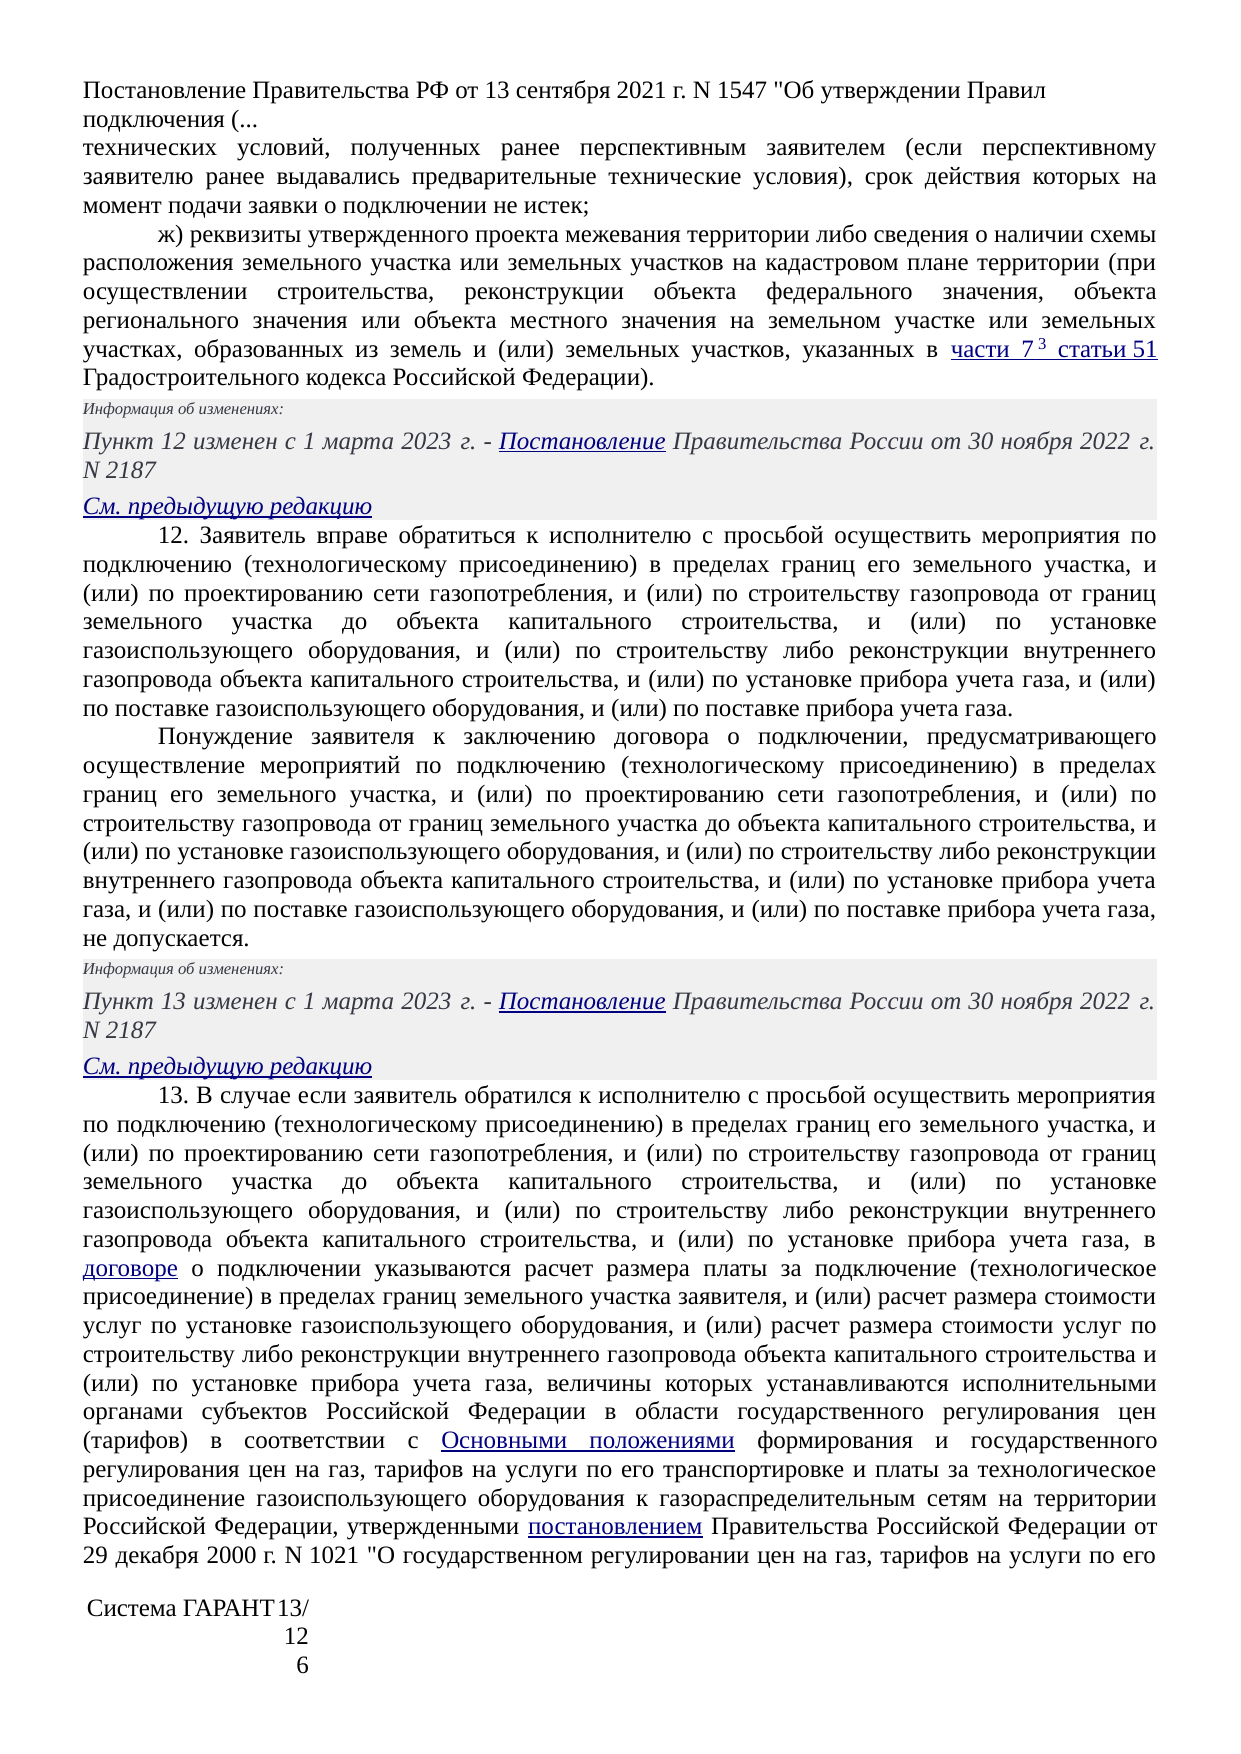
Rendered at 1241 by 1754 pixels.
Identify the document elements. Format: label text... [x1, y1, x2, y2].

text Пункт 12 изменен с 1 марта 2023 г. - Постановление Правительства России от 30 ноября 2022 г. N 2187 [158, 455, 1157, 483]
text 13. В случае если заявитель обратился к исполнителю с просьбой осуществить мероприятия по подключению (технологическому присоединению) в пределах границ его земельного участка, и (или) по проектированию сети газопотребления, и (или) по строительству газопровода от границ земельного участка до объекта капитального строительства, и (или) по установке газоиспользующего оборудования, и (или) по строительству либо реконструкции внутреннего газопровода объекта капитального строительства, и (или) по установке прибора учета газа, в договоре о подключении указываются расчет размера платы за подключение (технологическое присоединение) в пределах границ земельного участка заявителя, и (или) расчет размера стоимости услуг по установке газоиспользующего оборудования, и (или) расчет размера стоимости услуг по строительству либо реконструкции внутреннего газопровода объекта капитального строительства и (или) по установке прибора учета газа, величины которых устанавливаются исполнительными органами субъектов Российской Федерации в области государственного регулирования цен (тарифов) в соответствии с Основными положениями формирования и государственного регулирования цен на газ, тарифов на услуги по его транспортировке и платы за технологическое присоединение газоиспользующего оборудования к газораспределительным сетям на территории Российской Федерации, утвержденными постановлением Правительства Российской Федерации от 29 декабря 2000 г. N 1021 "О государственном регулировании цен на газ, тарифов на услуги по его [83, 1080, 1157, 1569]
text ж) реквизиты утвержденного проекта межевания территории либо сведения о наличии схемы расположения земельного участка или земельных участков на кадастровом плане территории (при осуществлении строительства, реконструкции объекта федерального значения, объекта регионального значения или объекта местного значения на земельном участке или земельных участках, образованных из земель и (или) земельных участков, указанных в части 7 3 статьи 51 Градостроительного кодекса Российской Федерации). [83, 219, 1157, 391]
text 12. Заявитель вправе обратиться к исполнителю с просьбой осуществить мероприятия по подключению (технологическому присоединению) в пределах границ его земельного участка, и (или) по проектированию сети газопотребления, и (или) по строительству газопровода от границ земельного участка до объекта капитального строительства, и (или) по установке газоиспользующего оборудования, и (или) по строительству либо реконструкции внутреннего газопровода объекта капитального строительства, и (или) по установке прибора учета газа, и (или) по поставке газоиспользующего оборудования, и (или) по поставке прибора учета газа. [83, 520, 1157, 721]
text См. предыдущую редакцию [374, 1051, 1157, 1080]
text См. предыдущую редакцию [374, 491, 1157, 520]
text Пункт 13 изменен с 1 марта 2023 г. - Постановление Правительства России от 30 ноября 2022 г. N 2187 [158, 1015, 1157, 1044]
text технических условий, полученных ранее перспективным заявителем (если перспективному заявителю ранее выдавались предварительные технические условия), срок действия которых на момент подачи заявки о подключении не истек; [83, 132, 1157, 219]
text Информация об изменениях: [286, 959, 1157, 978]
text Информация об изменениях: [286, 399, 1157, 418]
text Понуждение заявителя к заключению договора о подключении, предусматривающего осуществление мероприятий по подключению (технологическому присоединению) в пределах границ его земельного участка, и (или) по проектированию сети газопотребления, и (или) по строительству газопровода от границ земельного участка до объекта капитального строительства, и (или) по установке газоиспользующего оборудования, и (или) по строительству либо реконструкции внутреннего газопровода объекта капитального строительства, и (или) по установке прибора учета газа, и (или) по поставке газоиспользующего оборудования, и (или) по поставке прибора учета газа, не допускается. [83, 721, 1157, 951]
